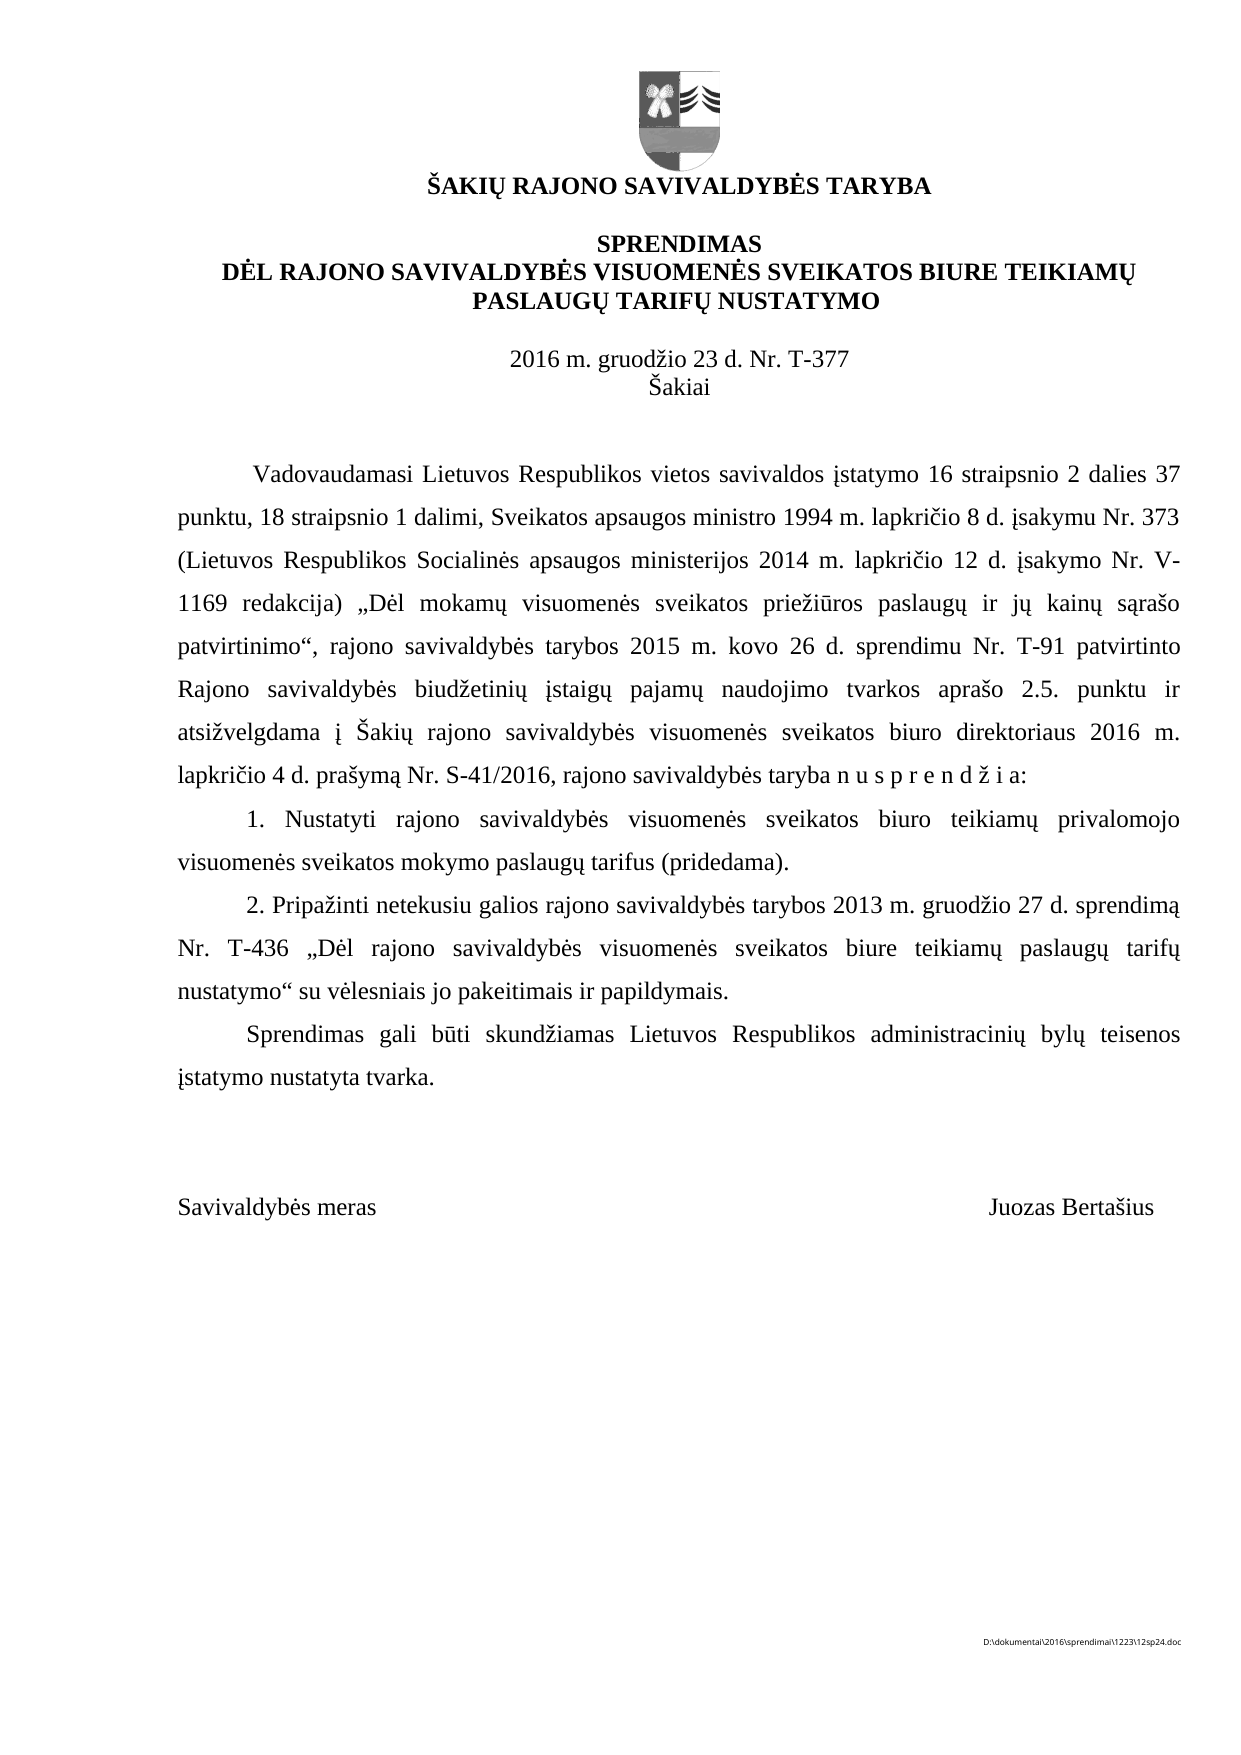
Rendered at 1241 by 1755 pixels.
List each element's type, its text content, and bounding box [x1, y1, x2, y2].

text 1. Nustatyti rajono savivaldybės visuomenės sveikatos biuro teikiamų privalomojo visuomenės sveikatos mokymo paslaugų tarifus (pridedama). [177, 804, 1181, 876]
text DĖL rajono savivaldybės VISUOMENĖS SVEIKATOS biure TEIKIAMŲ PASLAUGŲ TARIFŲ NUSTATYMO [177, 257, 1181, 315]
text Savivaldybės meras Juozas Bertašius [177, 1192, 1181, 1221]
text 2016 m. gruodžio 23 d. Nr. T-377 [177, 344, 1181, 372]
text 2. Pripažinti netekusiu galios rajono savivaldybės tarybos 2013 m. gruodžio 27 d. sprendimą Nr. T-436 „Dėl rajono savivaldybės visuomenės sveikatos biure teikiamų paslaugų tarifų nustatymo“ su vėlesniais jo pakeitimais ir papildymais. [177, 890, 1181, 1005]
text Vadovaudamasi Lietuvos Respublikos vietos savivaldos įstatymo 16 straipsnio 2 dalies 37 punktu, 18 straipsnio 1 dalimi, Sveikatos apsaugos ministro 1994 m. lapkričio 8 d. įsakymu Nr. 373 (Lietuvos Respublikos Socialinės apsaugos ministerijos 2014 m. lapkričio 12 d. įsakymo Nr. V-1169 redakcija) „Dėl mokamų visuomenės sveikatos priežiūros paslaugų ir jų kainų sąrašo patvirtinimo“, rajono savivaldybės tarybos 2015 m. kovo 26 d. sprendimu Nr. T-91 patvirtinto Rajono savivaldybės biudžetinių įstaigų pajamų naudojimo tvarkos aprašo 2.5. punktu ir atsižvelgdama į Šakių rajono savivaldybės visuomenės sveikatos biuro direktoriaus 2016 m. lapkričio 4 d. prašymą Nr. S-41/2016, rajono savivaldybės taryba n u s p r e n d ž i a: [177, 459, 1181, 789]
text Šakiai [177, 372, 1181, 401]
text ŠAKIŲ RAJONO SAVIVALDYBĖS TARYBA [177, 171, 1181, 200]
text SPRENDIMAS [177, 229, 1181, 257]
text Sprendimas gali būti skundžiamas Lietuvos Respublikos administracinių bylų teisenos įstatymo nustatyta tvarka. [177, 1019, 1181, 1091]
